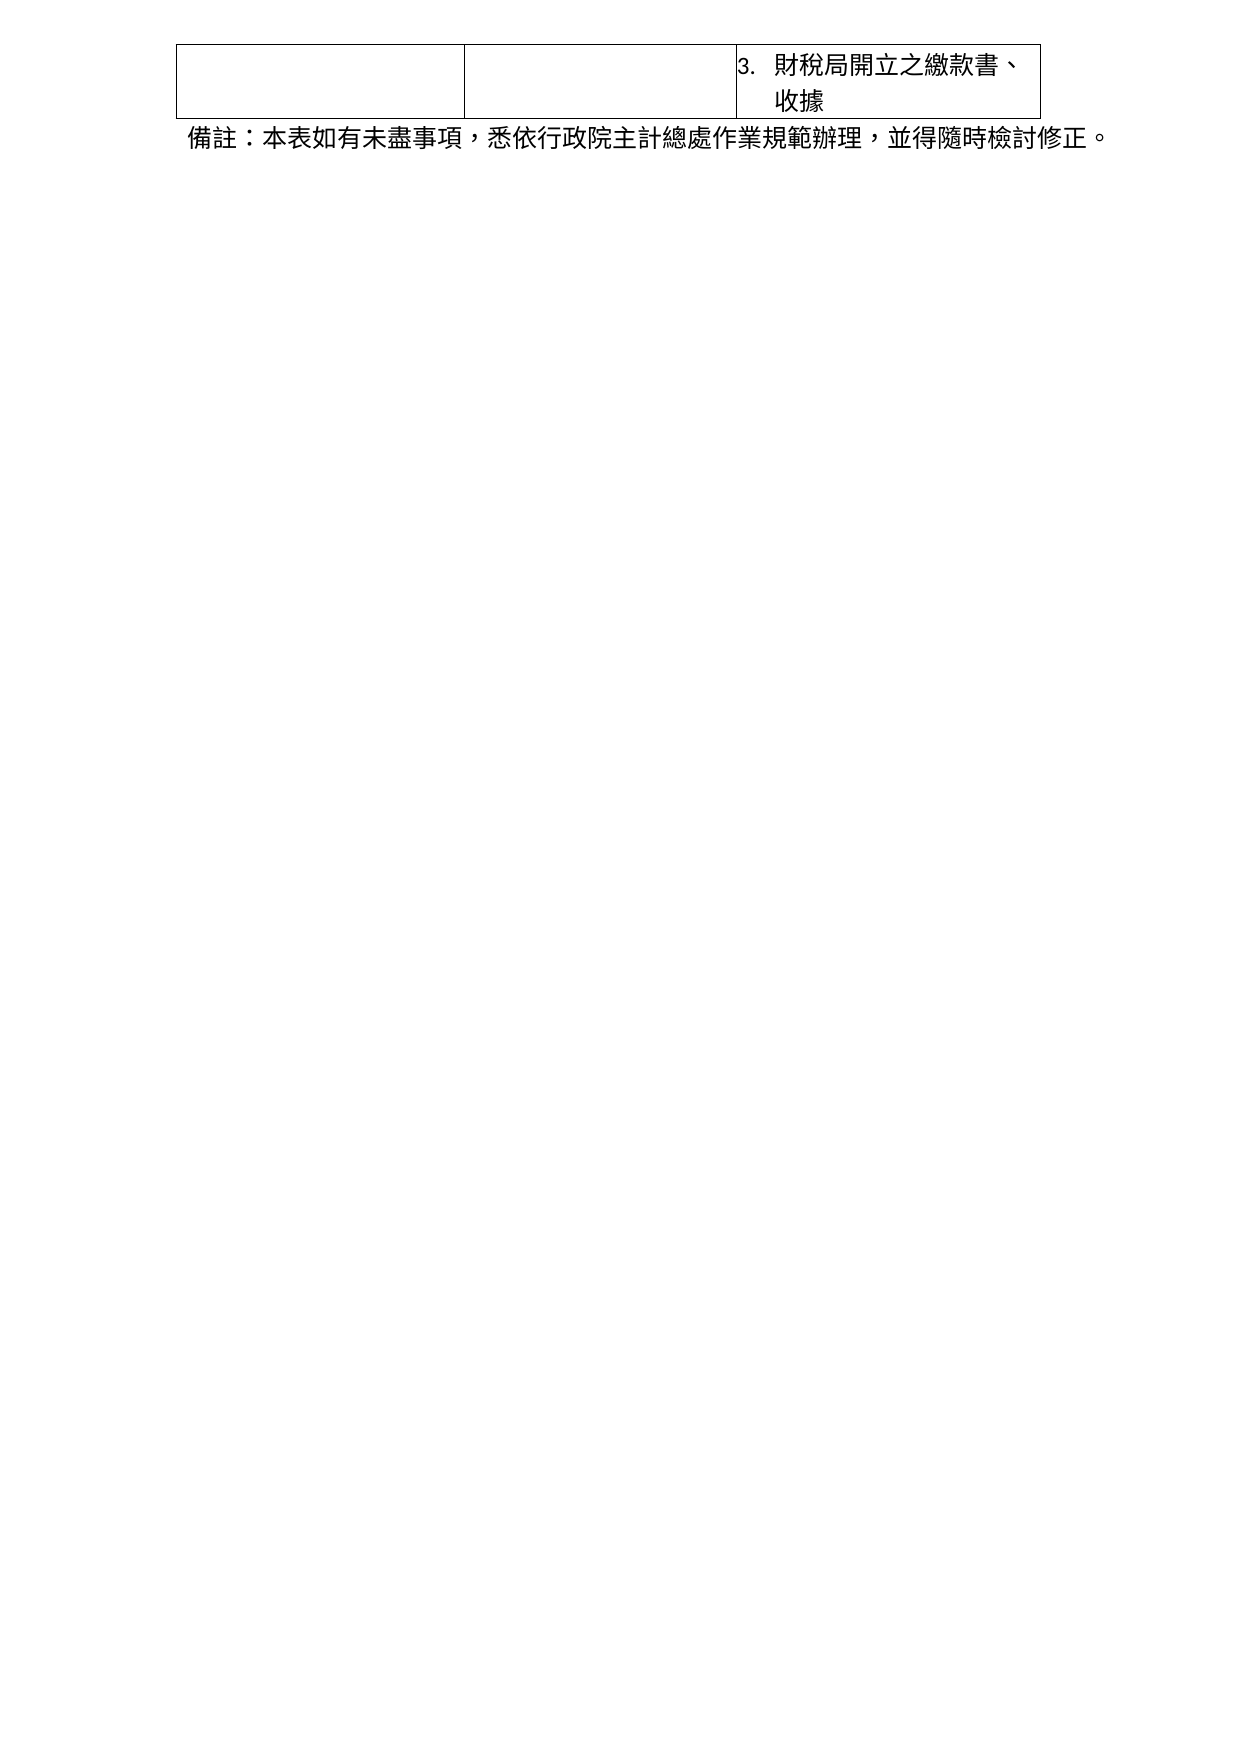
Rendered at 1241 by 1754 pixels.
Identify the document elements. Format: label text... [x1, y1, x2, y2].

text 備註：本表如有未盡事項，悉依行政院主計總處作業規範辦理，並得隨時檢討修正。 [187, 119, 1090, 155]
table_cell [177, 45, 464, 118]
table_cell 計價單 空汙費、地政規費等收據 財稅局開立之繳款書、收據 [737, 45, 1040, 118]
table_cell [465, 45, 736, 118]
